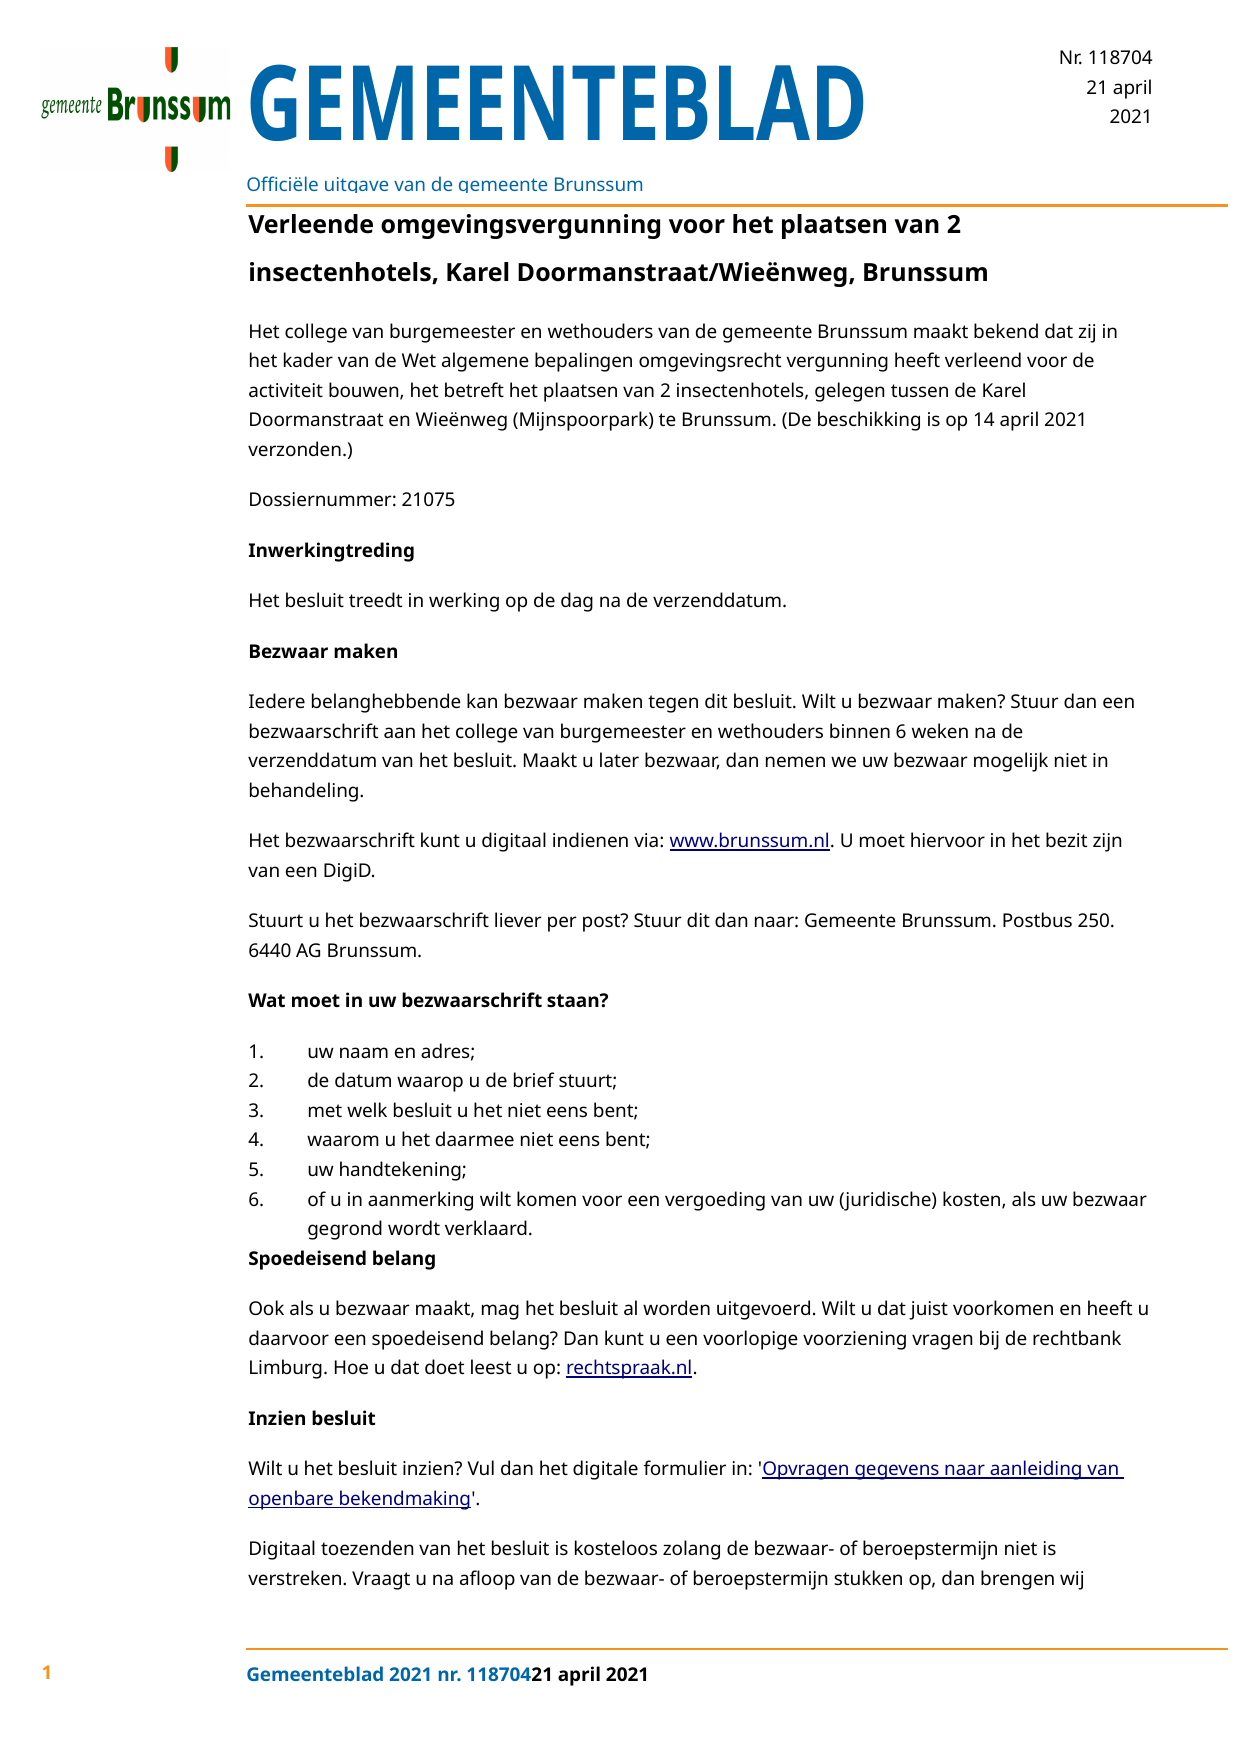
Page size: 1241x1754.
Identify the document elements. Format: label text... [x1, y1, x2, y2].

list de datum waarop u de brief stuurt; [248, 1067, 1152, 1093]
text Stuurt u het bezwaarschrift liever per post? Stuur dit dan naar: Gemeente Brunssum. Postbus 250. 6440 AG Brunssum. [248, 907, 1152, 963]
text Wilt u het besluit inzien? Vul dan het digitale formulier in: 'Opvragen gegevens naar aanleiding van openbare bekendmaking'. [248, 1455, 1152, 1511]
text Het besluit treedt in werking op de dag na de verzenddatum. [248, 587, 1152, 613]
text Inwerkingtreding [248, 537, 1152, 563]
text Spoedeisend belang [248, 1245, 1152, 1271]
text Het bezwaarschrift kunt u digitaal indienen via: www.brunssum.nl. U moet hiervoor in het bezit zijn van een DigiD. [248, 827, 1152, 883]
text Iedere belanghebbende kan bezwaar maken tegen dit besluit. Wilt u bezwaar maken? Stuur dan een bezwaarschrift aan het college van burgemeester en wethouders binnen 6 weken na de verzenddatum van het besluit. Maakt u later bezwaar, dan nemen we uw bezwaar mogelijk niet in behandeling. [248, 688, 1152, 803]
text Inzien besluit [248, 1405, 1152, 1431]
list uw naam en adres; [248, 1038, 1152, 1064]
picture [41, 47, 231, 172]
text Ook als u bezwaar maakt, mag het besluit al worden uitgevoerd. Wilt u dat juist voorkomen en heeft u daarvoor een spoedeisend belang? Dan kunt u een voorlopige voorziening vragen bij de rechtbank Limburg. Hoe u dat doet leest u op: rechtspraak.nl. [248, 1295, 1152, 1380]
list uw handtekening; [248, 1156, 1152, 1182]
text Digitaal toezenden van het besluit is kosteloos zolang de bezwaar- of beroepstermijn niet is verstreken. Vraagt u na afloop van de bezwaar- of beroepstermijn stukken op, dan brengen wij [248, 1535, 1152, 1591]
text Bezwaar maken [248, 638, 1152, 664]
text Verleende omgevingsvergunning voor het plaatsen van 2 insectenhotels, Karel Doormanstraat/Wieënweg, Brunssum [248, 207, 1152, 288]
list met welk besluit u het niet eens bent; [248, 1097, 1152, 1123]
text Het college van burgemeester en wethouders van de gemeente Brunssum maakt bekend dat zij in het kader van de Wet algemene bepalingen omgevingsrecht vergunning heeft verleend voor de activiteit bouwen, het betreft het plaatsen van 2 insectenhotels, gelegen tussen de Karel Doormanstraat en Wieënweg (Mijnspoorpark) te Brunssum. (De beschikking is op 14 april 2021 verzonden.) [248, 318, 1152, 462]
text Dossiernummer: 21075 [248, 487, 1152, 512]
list of u in aanmerking wilt komen voor een vergoeding van uw (juridische) kosten, als uw bezwaar gegrond wordt verklaard. [248, 1186, 1152, 1241]
list waarom u het daarmee niet eens bent; [248, 1127, 1152, 1152]
text Wat moet in uw bezwaarschrift staan? [248, 987, 1152, 1013]
